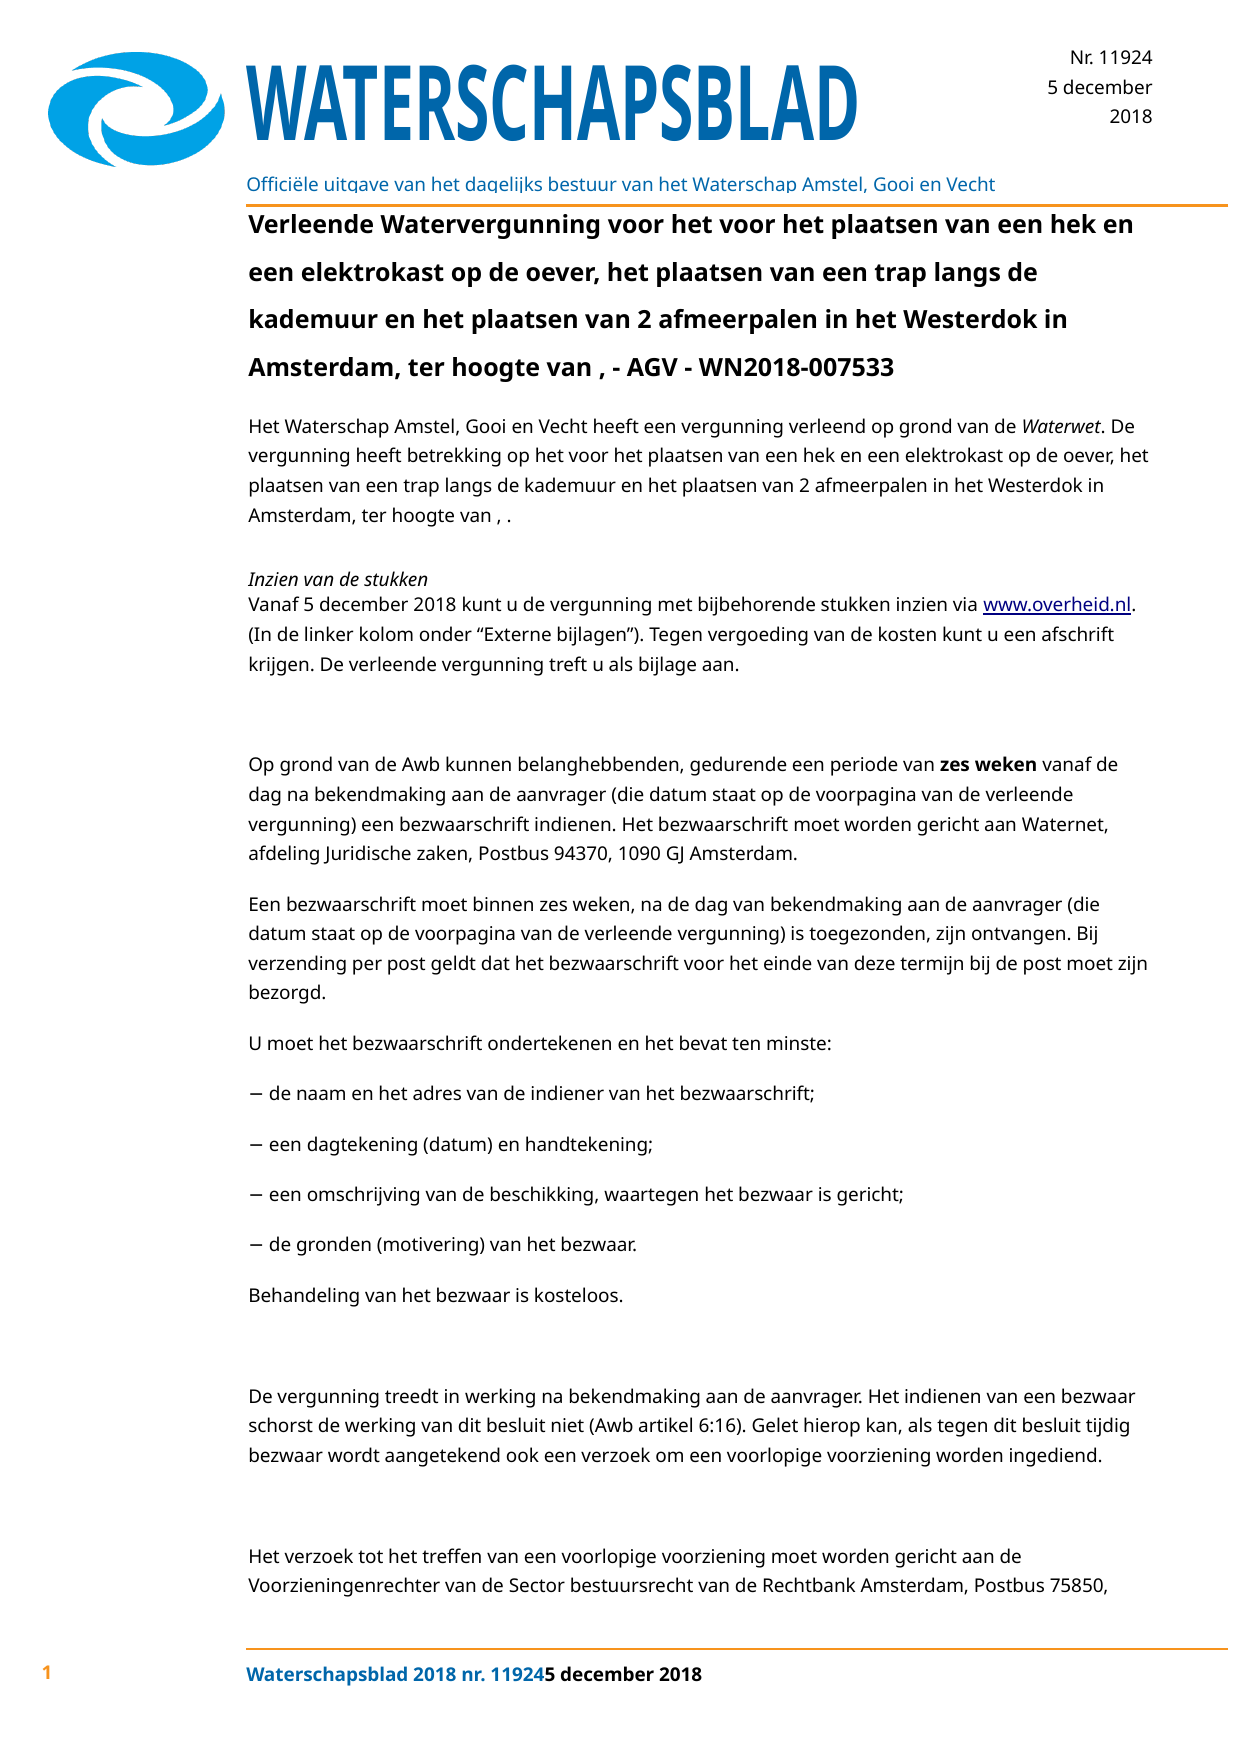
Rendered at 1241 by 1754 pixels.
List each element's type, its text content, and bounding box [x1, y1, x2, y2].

text − de naam en het adres van de indiener van het bezwaarschrift; [248, 1080, 1152, 1106]
text U moet het bezwaarschrift ondertekenen en het bevat ten minste: [248, 1030, 1152, 1056]
text Een bezwaarschrift moet binnen zes weken, na de dag van bekendmaking aan de aanvrager (die datum staat op de voorpagina van de verleende vergunning) is toegezonden, zijn ontvangen. Bij verzending per post geldt dat het bezwaarschrift voor het einde van deze termijn bij de post moet zijn bezorgd. [248, 891, 1152, 1005]
picture [41, 47, 231, 172]
text Het verzoek tot het treffen van een voorlopige voorziening moet worden gericht aan de Voorzieningenrechter van de Sector bestuursrecht van de Rechtbank Amsterdam, Postbus 75850, [248, 1543, 1152, 1598]
text Verleende Watervergunning voor het voor het plaatsen van een hek en een elektrokast op de oever, het plaatsen van een trap langs de kademuur en het plaatsen van 2 afmeerpalen in het Westerdok in Amsterdam, ter hoogte van , - AGV - WN2018-007533 [248, 207, 1152, 384]
text − een omschrijving van de beschikking, waartegen het bezwaar is gericht; [248, 1181, 1152, 1207]
text Behandeling van het bezwaar is kosteloos. [248, 1282, 1152, 1308]
text − de gronden (motivering) van het bezwaar. [248, 1232, 1152, 1257]
text − een dagtekening (datum) en handtekening; [248, 1131, 1152, 1156]
text Het Waterschap Amstel, Gooi en Vecht heeft een vergunning verleend op grond van de Waterwet. De vergunning heeft betrekking op het voor het plaatsen van een hek en een elektrokast op de oever, het plaatsen van een trap langs de kademuur en het plaatsen van 2 afmeerpalen in het Westerdok in Amsterdam, ter hoogte van , . [248, 413, 1152, 528]
text De vergunning treedt in werking na bekendmaking aan de aanvrager. Het indienen van een bezwaar schorst de werking van dit besluit niet (Awb artikel 6:16). Gelet hierop kan, als tegen dit besluit tijdig bezwaar wordt aangetekend ook een verzoek om een voorlopige voorziening worden ingediend. [248, 1383, 1152, 1468]
text Op grond van de Awb kunnen belanghebbenden, gedurende een periode van zes weken vanaf de dag na bekendmaking aan de aanvrager (die datum staat op de voorpagina van de verleende vergunning) een bezwaarschrift indienen. Het bezwaarschrift moet worden gericht aan Waternet, afdeling Juridische zaken, Postbus 94370, 1090 GJ Amsterdam. [248, 752, 1152, 866]
text Inzien van de stukken [248, 566, 1152, 592]
text Vanaf 5 december 2018 kunt u de vergunning met bijbehorende stukken inzien via www.overheid.nl. (In de linker kolom onder “Externe bijlagen”). Tegen vergoeding van de kosten kunt u een afschrift krijgen. De verleende vergunning treft u als bijlage aan. [248, 592, 1152, 676]
